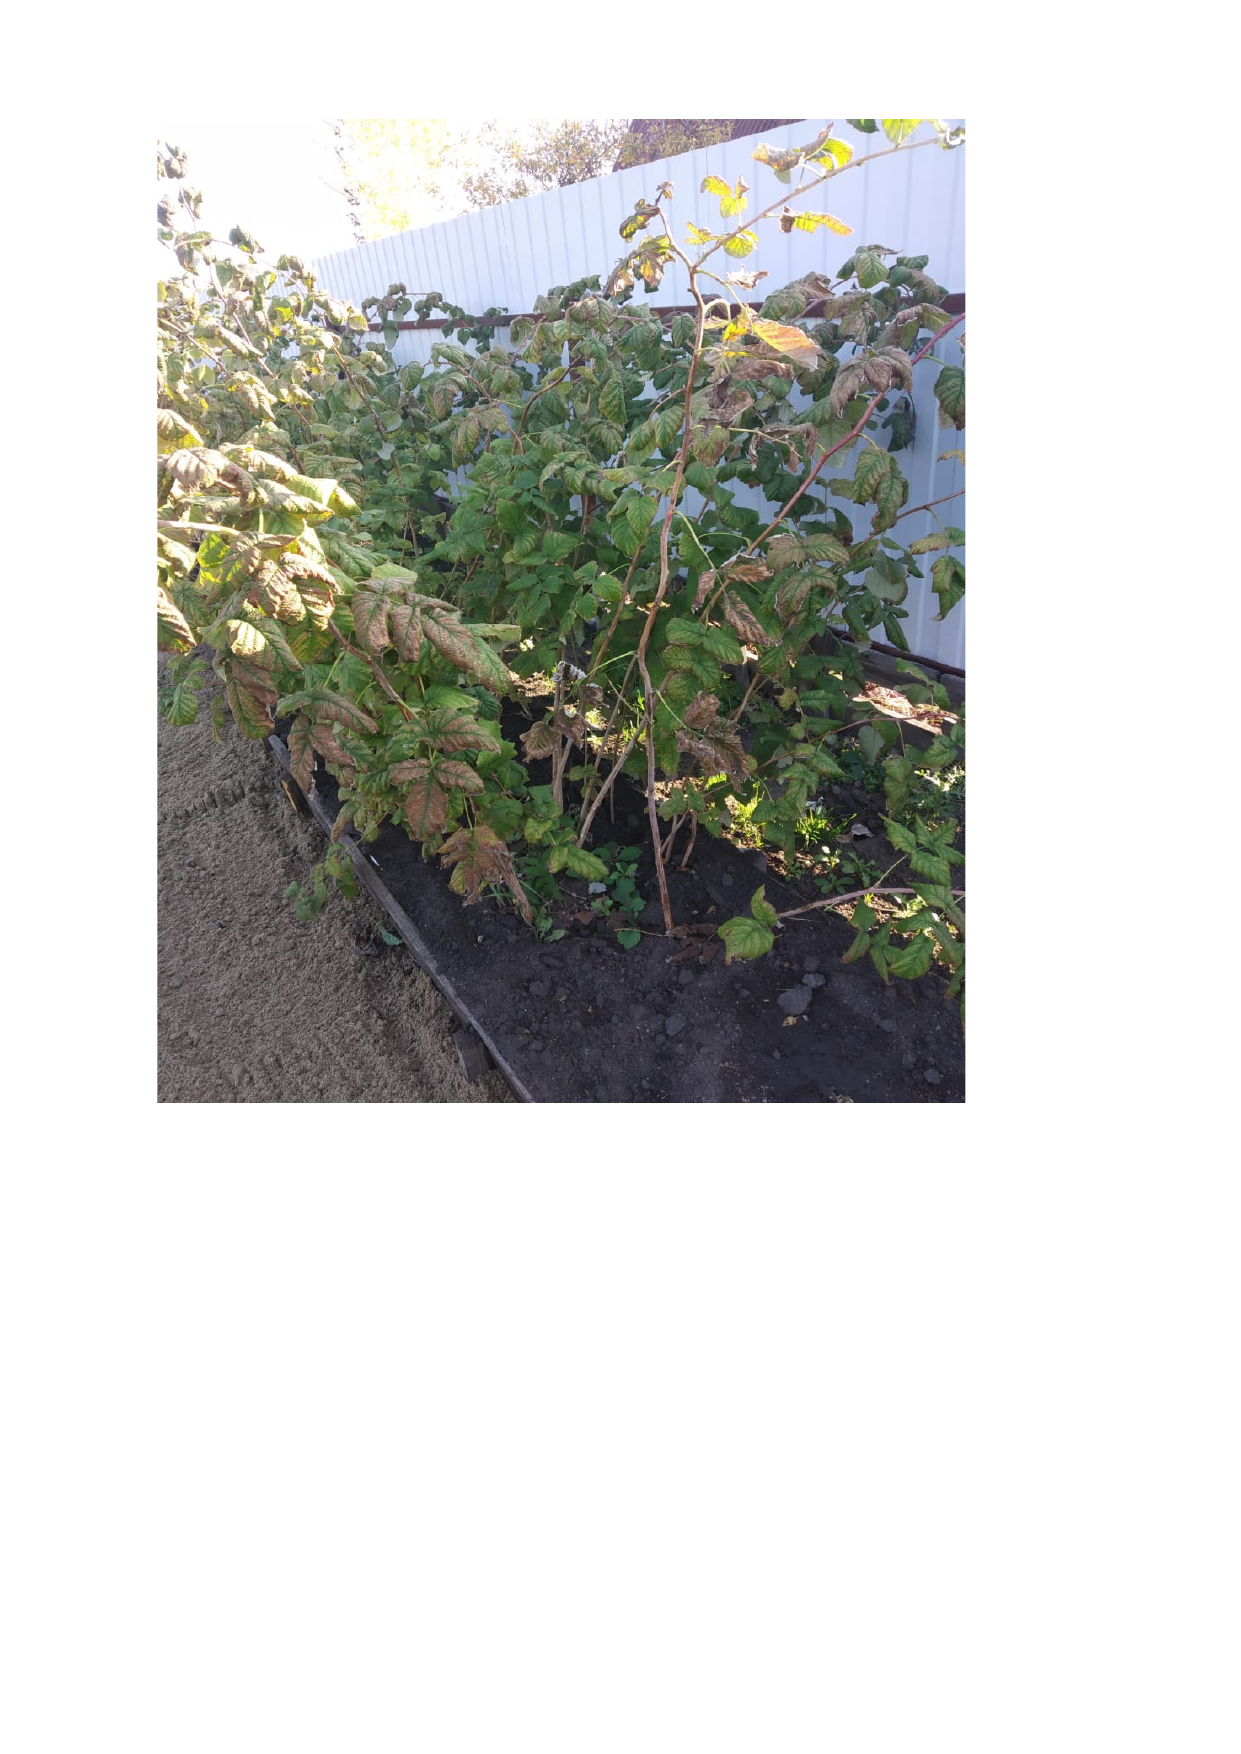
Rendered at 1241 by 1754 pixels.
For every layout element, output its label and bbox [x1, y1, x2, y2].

picture [157, 119, 966, 1103]
